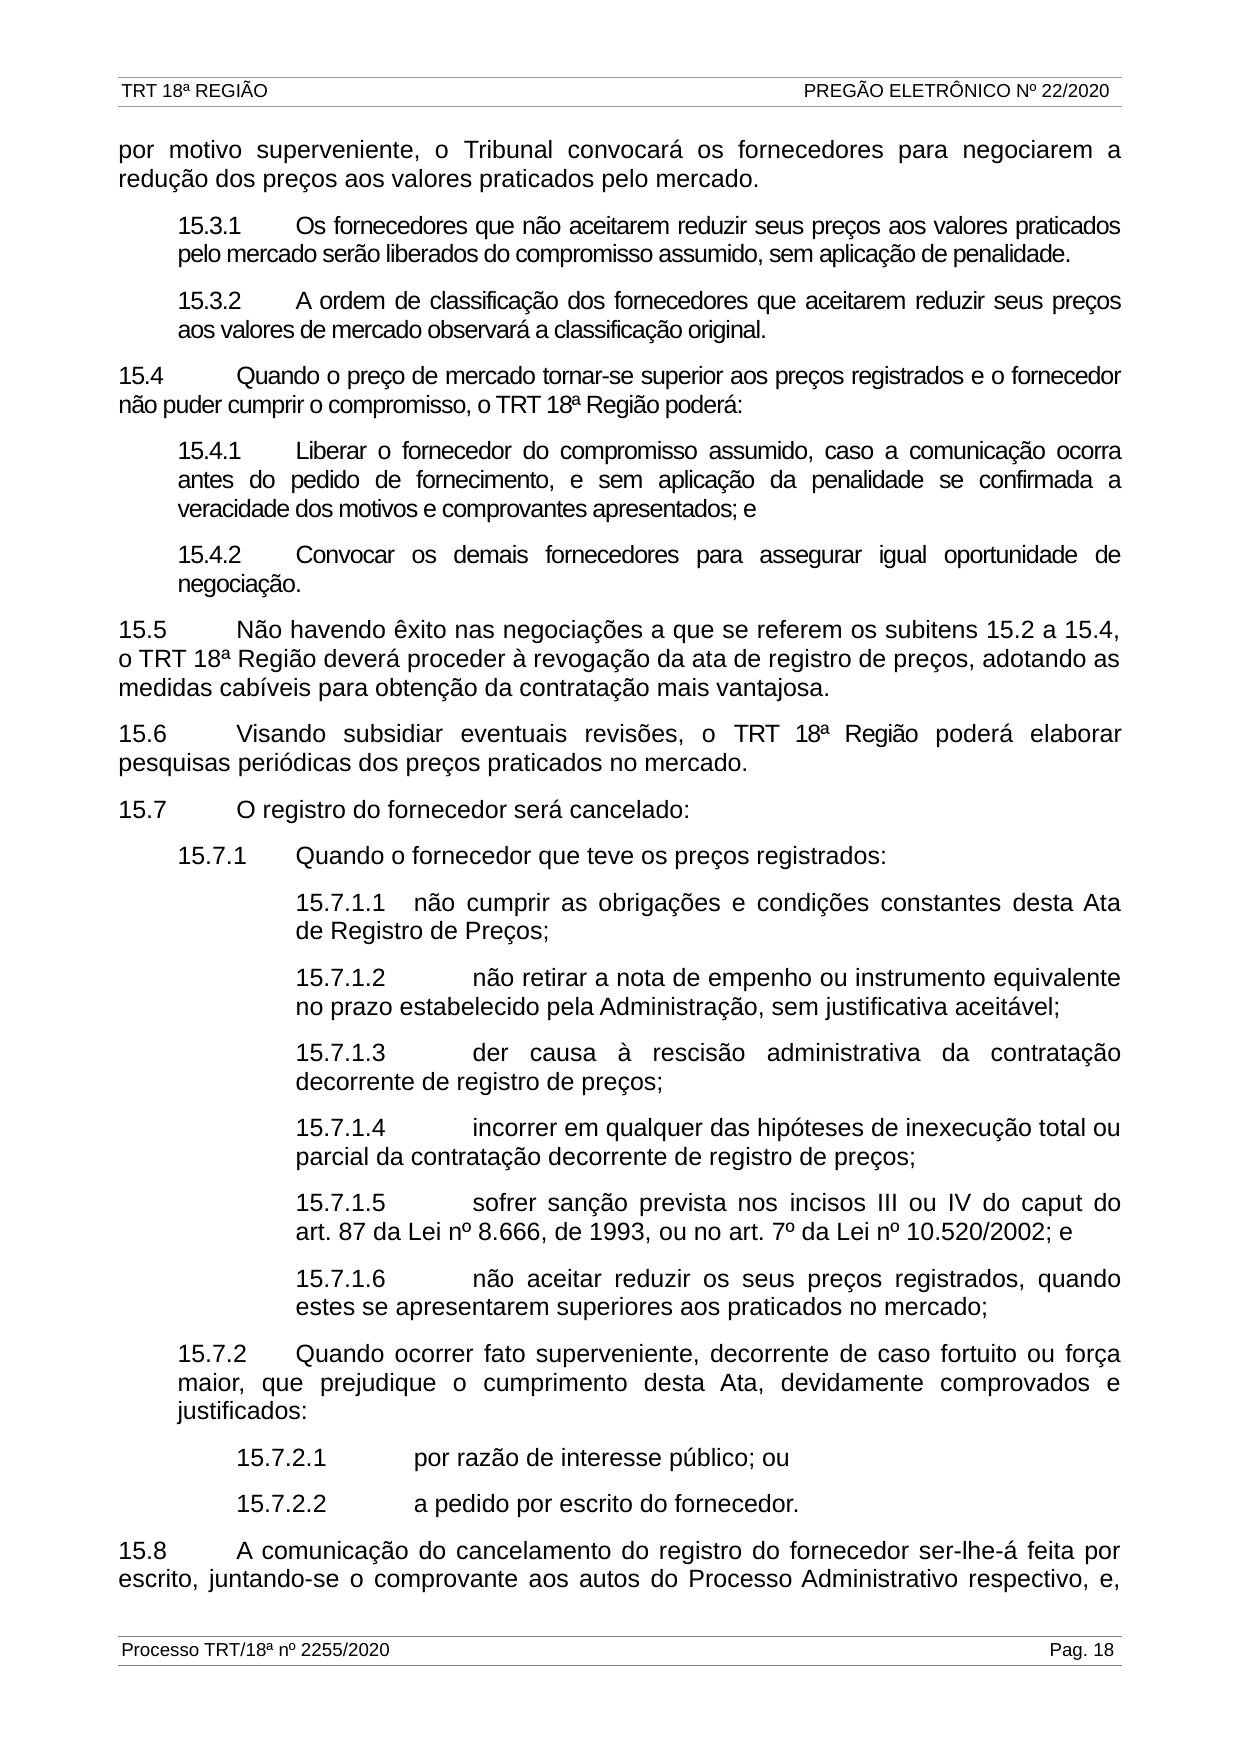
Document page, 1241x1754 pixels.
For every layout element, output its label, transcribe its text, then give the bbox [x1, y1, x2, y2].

text 15.7 O registro do fornecedor será cancelado: [118, 795, 1122, 823]
text 15.8 A comunicação do cancelamento do registro do fornecedor ser-lhe-á feita por escrito, juntando-se o comprovante aos autos do Processo Administrativo respectivo, e, [118, 1536, 1122, 1593]
text 15.3.2 A ordem de classificação dos fornecedores que aceitarem reduzir seus preços aos valores de mercado observará a classificação original. [177, 286, 1122, 343]
text 15.7.1.1 não cumprir as obrigações e condições constantes desta Ata de Registro de Preços; [295, 888, 1122, 945]
text 15.7.1.6 não aceitar reduzir os seus preços registrados, quando estes se apresentarem superiores aos praticados no mercado; [295, 1264, 1122, 1321]
text 15.7.2 Quando ocorrer fato superveniente, decorrente de caso fortuito ou força maior, que prejudique o cumprimento desta Ata, devidamente comprovados e justificados: [177, 1339, 1122, 1425]
list 15.4.2 Convocar os demais fornecedores para assegurar igual oportunidade de negociação. [177, 540, 1122, 598]
text 15.7.2.1 por razão de interesse público; ou [236, 1443, 1122, 1472]
text 15.5 Não havendo êxito nas negociações a que se referem os subitens 15.2 a 15.4, o TRT 18ª Região deverá proceder à revogação da ata de registro de preços, adotando as medidas cabíveis para obtenção da contratação mais vantajosa. [118, 616, 1122, 702]
text 15.7.1.3 der causa à rescisão administrativa da contratação decorrente de registro de preços; [295, 1038, 1122, 1096]
text 15.4 Quando o preço de mercado tornar-se superior aos preços registrados e o fornecedor não puder cumprir o compromisso, o TRT 18ª Região poderá: [118, 361, 1122, 419]
list 15.4.1 Liberar o fornecedor do compromisso assumido, caso a comunicação ocorra antes do pedido de fornecimento, e sem aplicação da penalidade se confirmada a veracidade dos motivos e comprovantes apresentados; e [177, 436, 1122, 523]
text 15.3.1 Os fornecedores que não aceitarem reduzir seus preços aos valores praticados pelo mercado serão liberados do compromisso assumido, sem aplicação de penalidade. [177, 211, 1122, 268]
text 15.7.1.4 incorrer em qualquer das hipóteses de inexecução total ou parcial da contratação decorrente de registro de preços; [295, 1113, 1122, 1171]
text por motivo superveniente, o Tribunal convocará os fornecedores para negociarem a redução dos preços aos valores praticados pelo mercado. [118, 136, 1122, 193]
text 15.6 Visando subsidiar eventuais revisões, o TRT 18ª Região poderá elaborar pesquisas periódicas dos preços praticados no mercado. [118, 719, 1122, 777]
text 15.7.2.2 a pedido por escrito do fornecedor. [236, 1489, 1122, 1518]
text 15.7.1.5 sofrer sanção prevista nos incisos III ou IV do caput do art. 87 da Lei nº 8.666, de 1993, ou no art. 7º da Lei nº 10.520/2002; e [295, 1188, 1122, 1246]
text 15.7.1 Quando o fornecedor que teve os preços registrados: [177, 841, 1122, 870]
text 15.7.1.2 não retirar a nota de empenho ou instrumento equivalente no prazo estabelecido pela Administração, sem justificativa aceitável; [295, 963, 1122, 1020]
